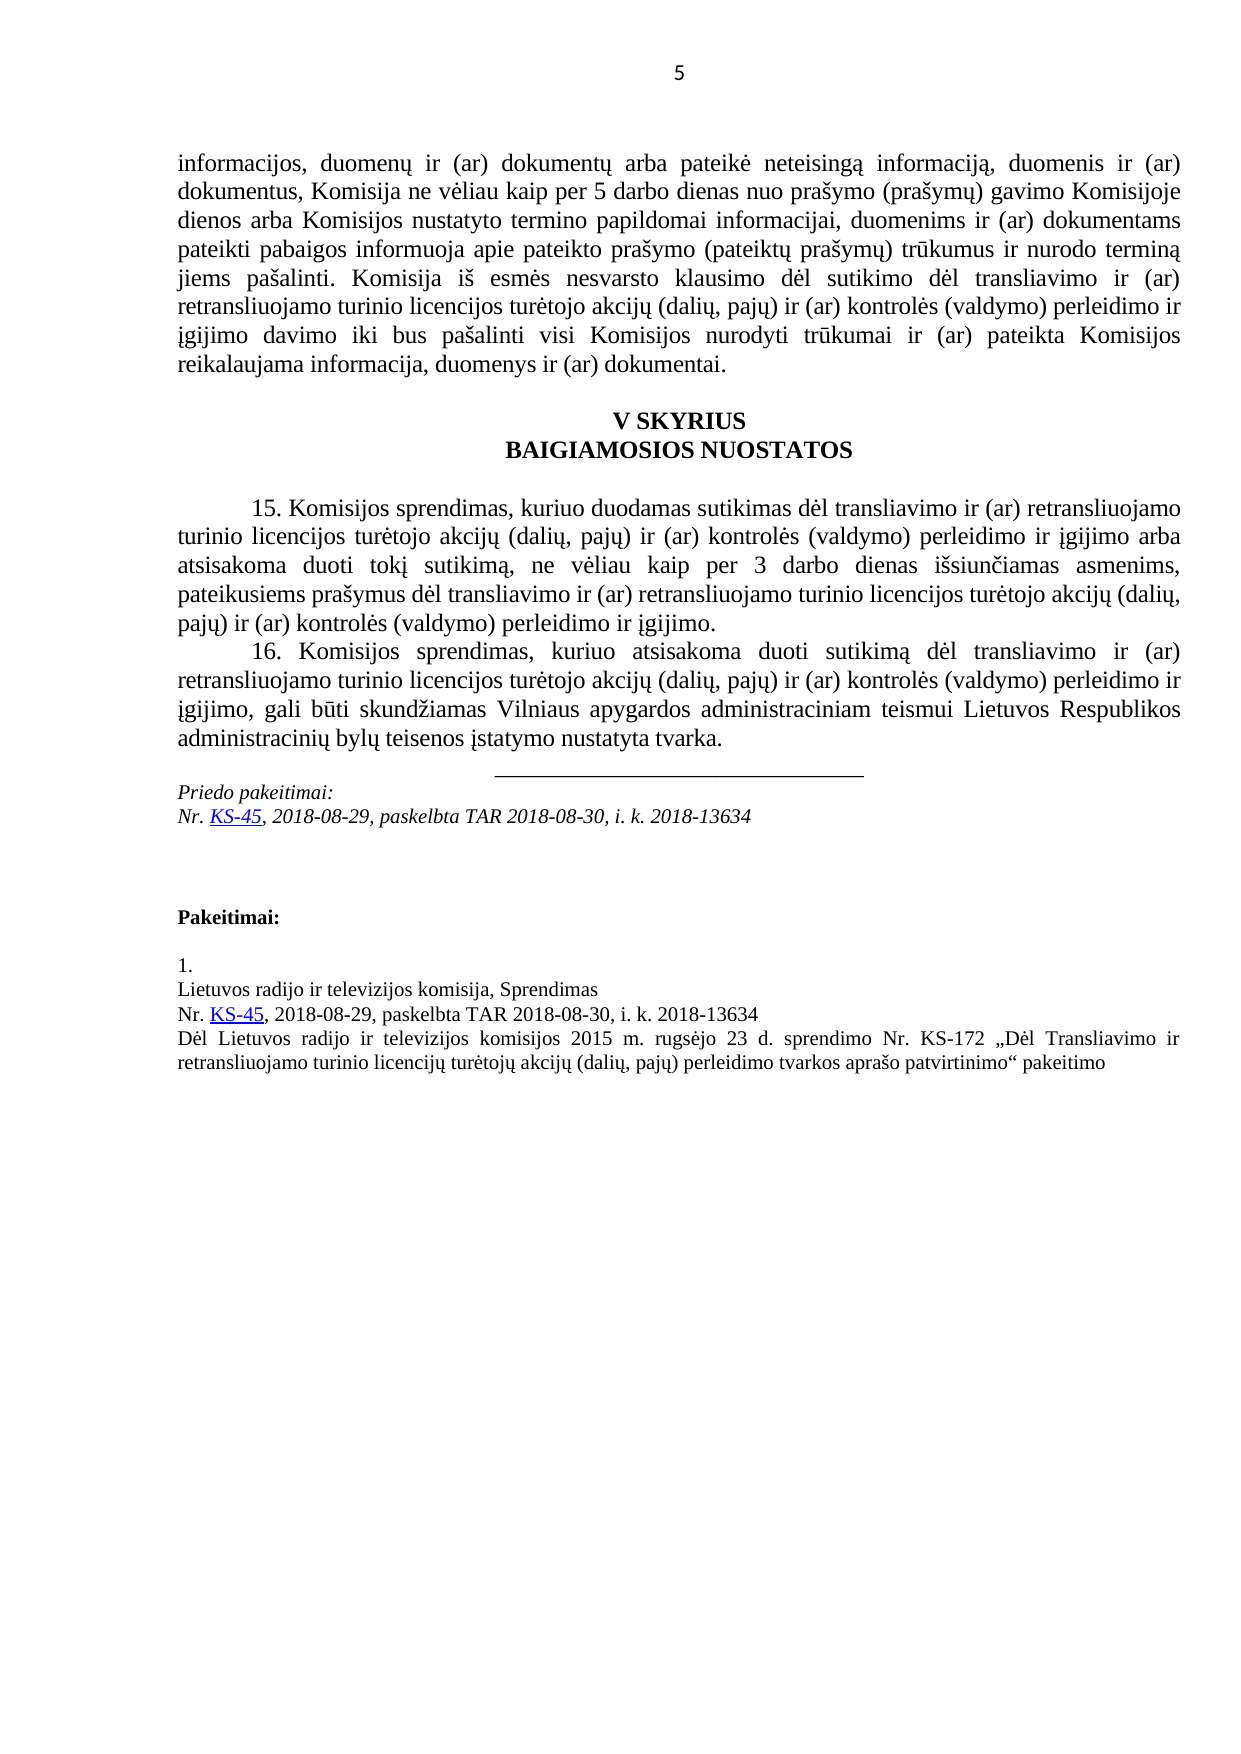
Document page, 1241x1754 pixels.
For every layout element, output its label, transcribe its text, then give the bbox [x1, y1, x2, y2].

text Pakeitimai: [177, 905, 1181, 929]
text Nr. KS-45, 2018-08-29, paskelbta TAR 2018-08-30, i. k. 2018-13634 [177, 804, 1181, 828]
text 1. [177, 953, 1181, 977]
text Nr. KS-45, 2018-08-29, paskelbta TAR 2018-08-30, i. k. 2018-13634 [177, 1001, 1181, 1026]
text informacijos, duomenų ir (ar) dokumentų arba pateikė neteisingą informaciją, duomenis ir (ar) dokumentus, Komisija ne vėliau kaip per 5 darbo dienas nuo prašymo (prašymų) gavimo Komisijoje dienos arba Komisijos nustatyto termino papildomai informacijai, duomenims ir (ar) dokumentams pateikti pabaigos informuoja apie pateikto prašymo (pateiktų prašymų) trūkumus ir nurodo terminą jiems pašalinti. Komisija iš esmės nesvarsto klausimo dėl sutikimo dėl transliavimo ir (ar) retransliuojamo turinio licencijos turėtojo akcijų (dalių, pajų) ir (ar) kontrolės (valdymo) perleidimo ir įgijimo davimo iki bus pašalinti visi Komisijos nurodyti trūkumai ir (ar) pateikta Komisijos reikalaujama informacija, duomenys ir (ar) dokumentai. [177, 148, 1181, 378]
text BAIGIAMOSIOS NUOSTATOS [177, 435, 1181, 464]
text Priedo pakeitimai: [177, 780, 1181, 804]
text ______________________________ [177, 751, 1181, 780]
text V SKYRIUS [177, 406, 1181, 435]
text Lietuvos radijo ir televizijos komisija, Sprendimas [177, 977, 1181, 1001]
text Dėl Lietuvos radijo ir televizijos komisijos 2015 m. rugsėjo 23 d. sprendimo Nr. KS-172 „Dėl Transliavimo ir retransliuojamo turinio licencijų turėtojų akcijų (dalių, pajų) perleidimo tvarkos aprašo patvirtinimo“ pakeitimo [177, 1026, 1181, 1074]
text 16. Komisijos sprendimas, kuriuo atsisakoma duoti sutikimą dėl transliavimo ir (ar) retransliuojamo turinio licencijos turėtojo akcijų (dalių, pajų) ir (ar) kontrolės (valdymo) perleidimo ir įgijimo, gali būti skundžiamas Vilniaus apygardos administraciniam teismui Lietuvos Respublikos administracinių bylų teisenos įstatymo nustatyta tvarka. [177, 636, 1181, 751]
text 15. Komisijos sprendimas, kuriuo duodamas sutikimas dėl transliavimo ir (ar) retransliuojamo turinio licencijos turėtojo akcijų (dalių, pajų) ir (ar) kontrolės (valdymo) perleidimo ir įgijimo arba atsisakoma duoti tokį sutikimą, ne vėliau kaip per 3 darbo dienas išsiunčiamas asmenims, pateikusiems prašymus dėl transliavimo ir (ar) retransliuojamo turinio licencijos turėtojo akcijų (dalių, pajų) ir (ar) kontrolės (valdymo) perleidimo ir įgijimo. [177, 493, 1181, 636]
